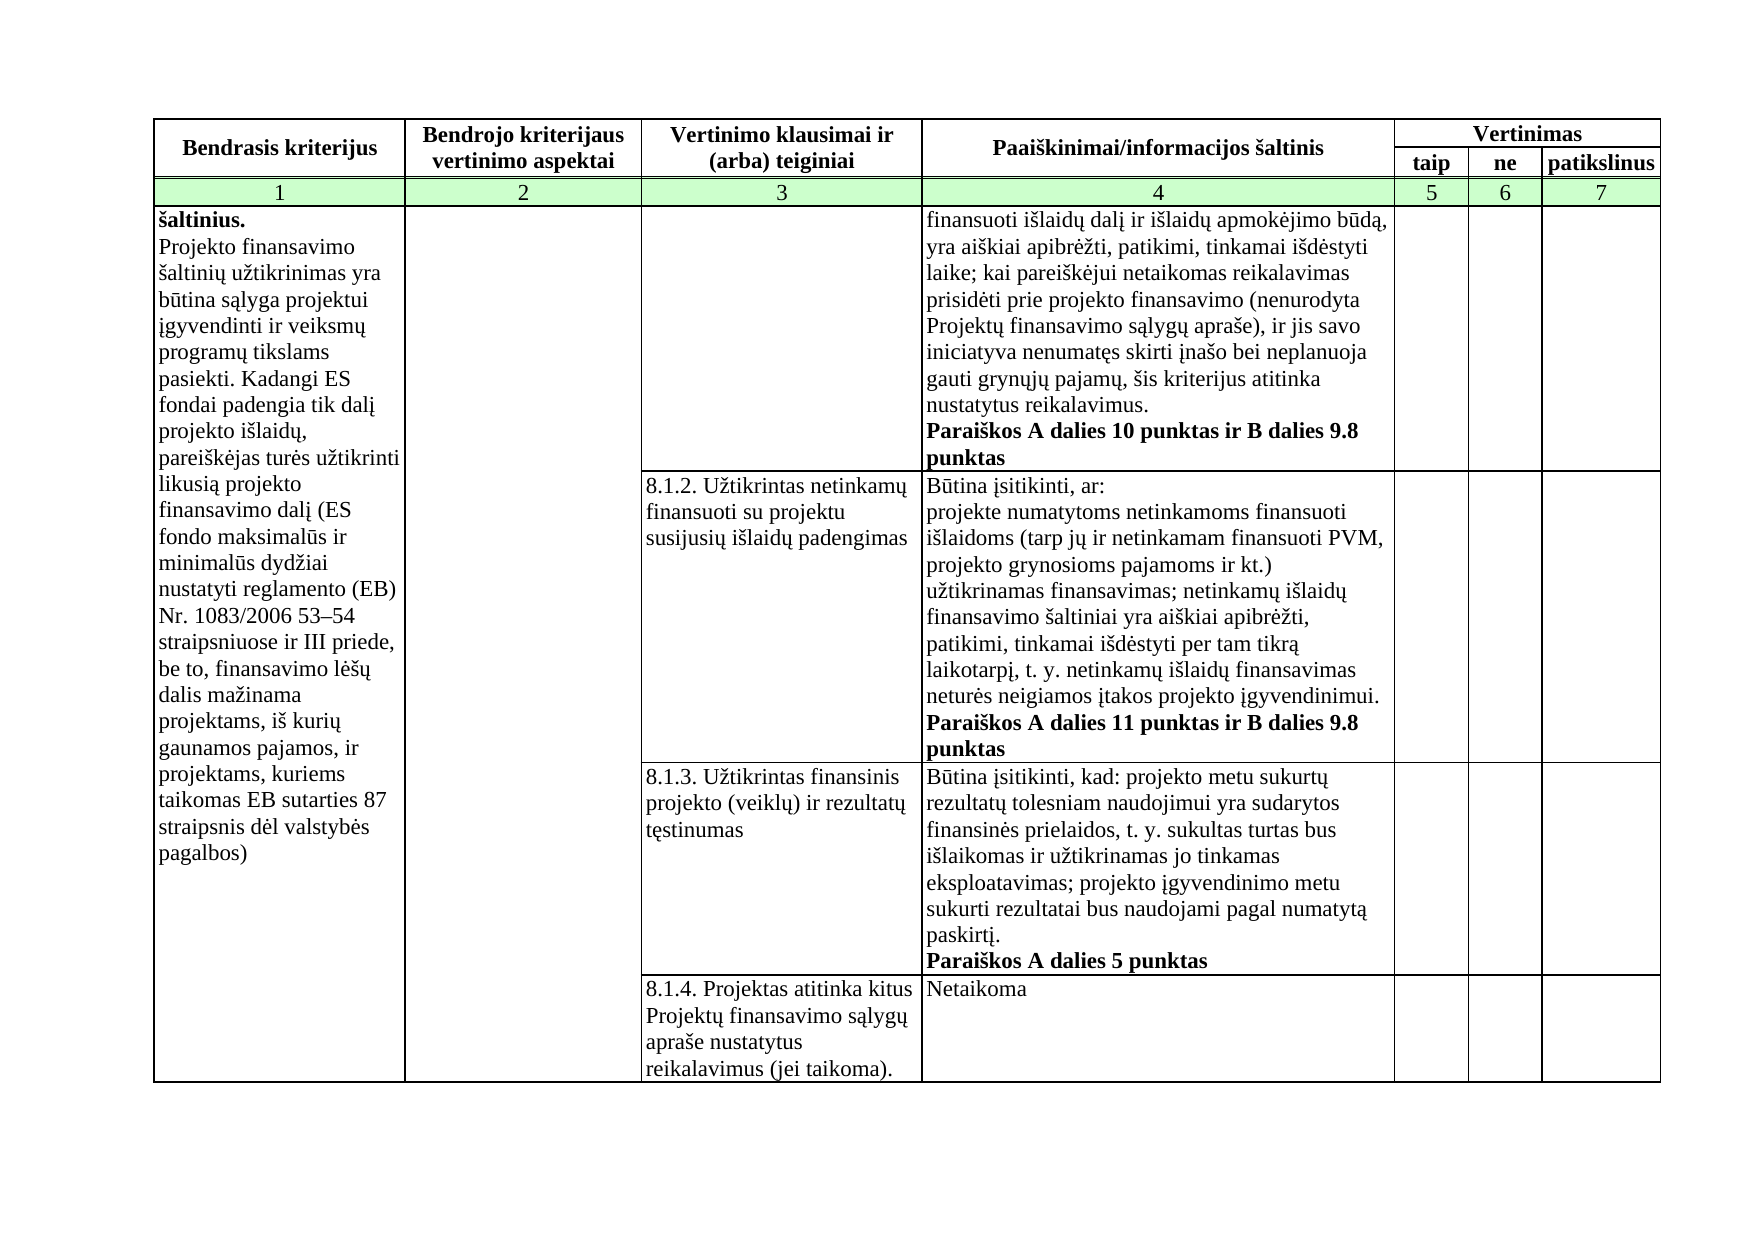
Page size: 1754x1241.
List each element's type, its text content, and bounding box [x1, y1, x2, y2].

table_cell [1469, 976, 1541, 1081]
table_cell 7 [1543, 179, 1660, 205]
table_header Paaiškinimai/informacijos šaltinis [923, 120, 1394, 176]
table_cell 2 [406, 179, 641, 205]
table_cell 8.1.4. Projektas atitinka kitus Projektų finansavimo sąlygų apraše nustatytus reikalavimus (jei taikoma). [642, 976, 921, 1081]
table_cell Būtina įsitikinti, kad: projekto metu sukurtų rezultatų tolesniam naudojimui yra sudarytos finansinės prielaidos, t. y. sukultas turtas bus išlaikomas ir užtikrinamas jo tinkamas eksploatavimas; projekto įgyvendinimo metu sukurti rezultatai bus naudojami pagal numatytą paskirtį. Paraiškos A dalies 5 punktas [923, 763, 1394, 974]
table_cell [1395, 472, 1468, 762]
table_cell 5 [1395, 179, 1468, 205]
table_cell 4 [923, 179, 1394, 205]
table_cell 8.1.3. Užtikrintas finansinis projekto (veiklų) ir rezultatų tęstinumas [642, 763, 921, 974]
table_cell Netaikoma [923, 976, 1394, 1081]
table_cell ne [1469, 148, 1541, 176]
table_cell [1543, 472, 1660, 762]
table_cell 8.1.2. Užtikrintas netinkamų finansuoti su projektu susijusių išlaidų padengimas [642, 472, 921, 762]
table_cell Būtina įsitikinti, ar: projekte numatytoms netinkamoms finansuoti išlaidoms (tarp jų ir netinkamam finansuoti PVM, projekto grynosioms pajamoms ir kt.) užtikrinamas finansavimas; netinkamų išlaidų finansavimo šaltiniai yra aiškiai apibrėžti, patikimi, tinkamai išdėstyti per tam tikrą laikotarpį, t. y. netinkamų išlaidų finansavimas neturės neigiamos įtakos projekto įgyvendinimui. Paraiškos A dalies 11 punktas ir B dalies 9.8 punktas [923, 472, 1394, 762]
table_header Vertinimas [1395, 120, 1660, 146]
table_cell 1 [155, 179, 404, 205]
table_header Bendrojo kriterijaus vertinimo aspektai [406, 120, 641, 176]
table_cell patikslinus [1543, 148, 1660, 176]
table_cell [1395, 976, 1468, 1081]
table_cell [1469, 207, 1541, 470]
table_cell [1543, 763, 1660, 974]
table_cell [406, 207, 641, 1081]
table_cell šaltinius. Projekto finansavimo šaltinių užtikrinimas yra būtina sąlyga projektui įgyvendinti ir veiksmų programų tikslams pasiekti. Kadangi ES fondai padengia tik dalį projekto išlaidų, pareiškėjas turės užtikrinti likusią projekto finansavimo dalį (ES fondo maksimalūs ir minimalūs dydžiai nustatyti reglamento (EB) Nr. 1083/2006 53–54 straipsniuose ir III priede, be to, finansavimo lėšų dalis mažinama projektams, iš kurių gaunamos pajamos, ir projektams, kuriems taikomas EB sutarties 87 straipsnis dėl valstybės pagalbos) [155, 207, 404, 1081]
table_cell taip [1395, 148, 1468, 176]
table_cell [1469, 763, 1541, 974]
table_cell [1469, 472, 1541, 762]
table_cell [1395, 207, 1468, 470]
table_cell [1543, 207, 1660, 470]
table_cell [1395, 763, 1468, 974]
table_header Vertinimo klausimai ir (arba) teiginiai [642, 120, 921, 176]
table_cell 3 [642, 179, 921, 205]
table_cell [1543, 976, 1660, 1081]
table_cell [642, 207, 921, 470]
table_cell finansuoti išlaidų dalį ir išlaidų apmokėjimo būdą, yra aiškiai apibrėžti, patikimi, tinkamai išdėstyti laike; kai pareiškėjui netaikomas reikalavimas prisidėti prie projekto finansavimo (nenurodyta Projektų finansavimo sąlygų apraše), ir jis savo iniciatyva nenumatęs skirti įnašo bei neplanuoja gauti grynųjų pajamų, šis kriterijus atitinka nustatytus reikalavimus. Paraiškos A dalies 10 punktas ir B dalies 9.8 punktas [923, 207, 1394, 470]
table_cell 6 [1469, 179, 1541, 205]
table_header Bendrasis kriterijus [155, 120, 404, 176]
